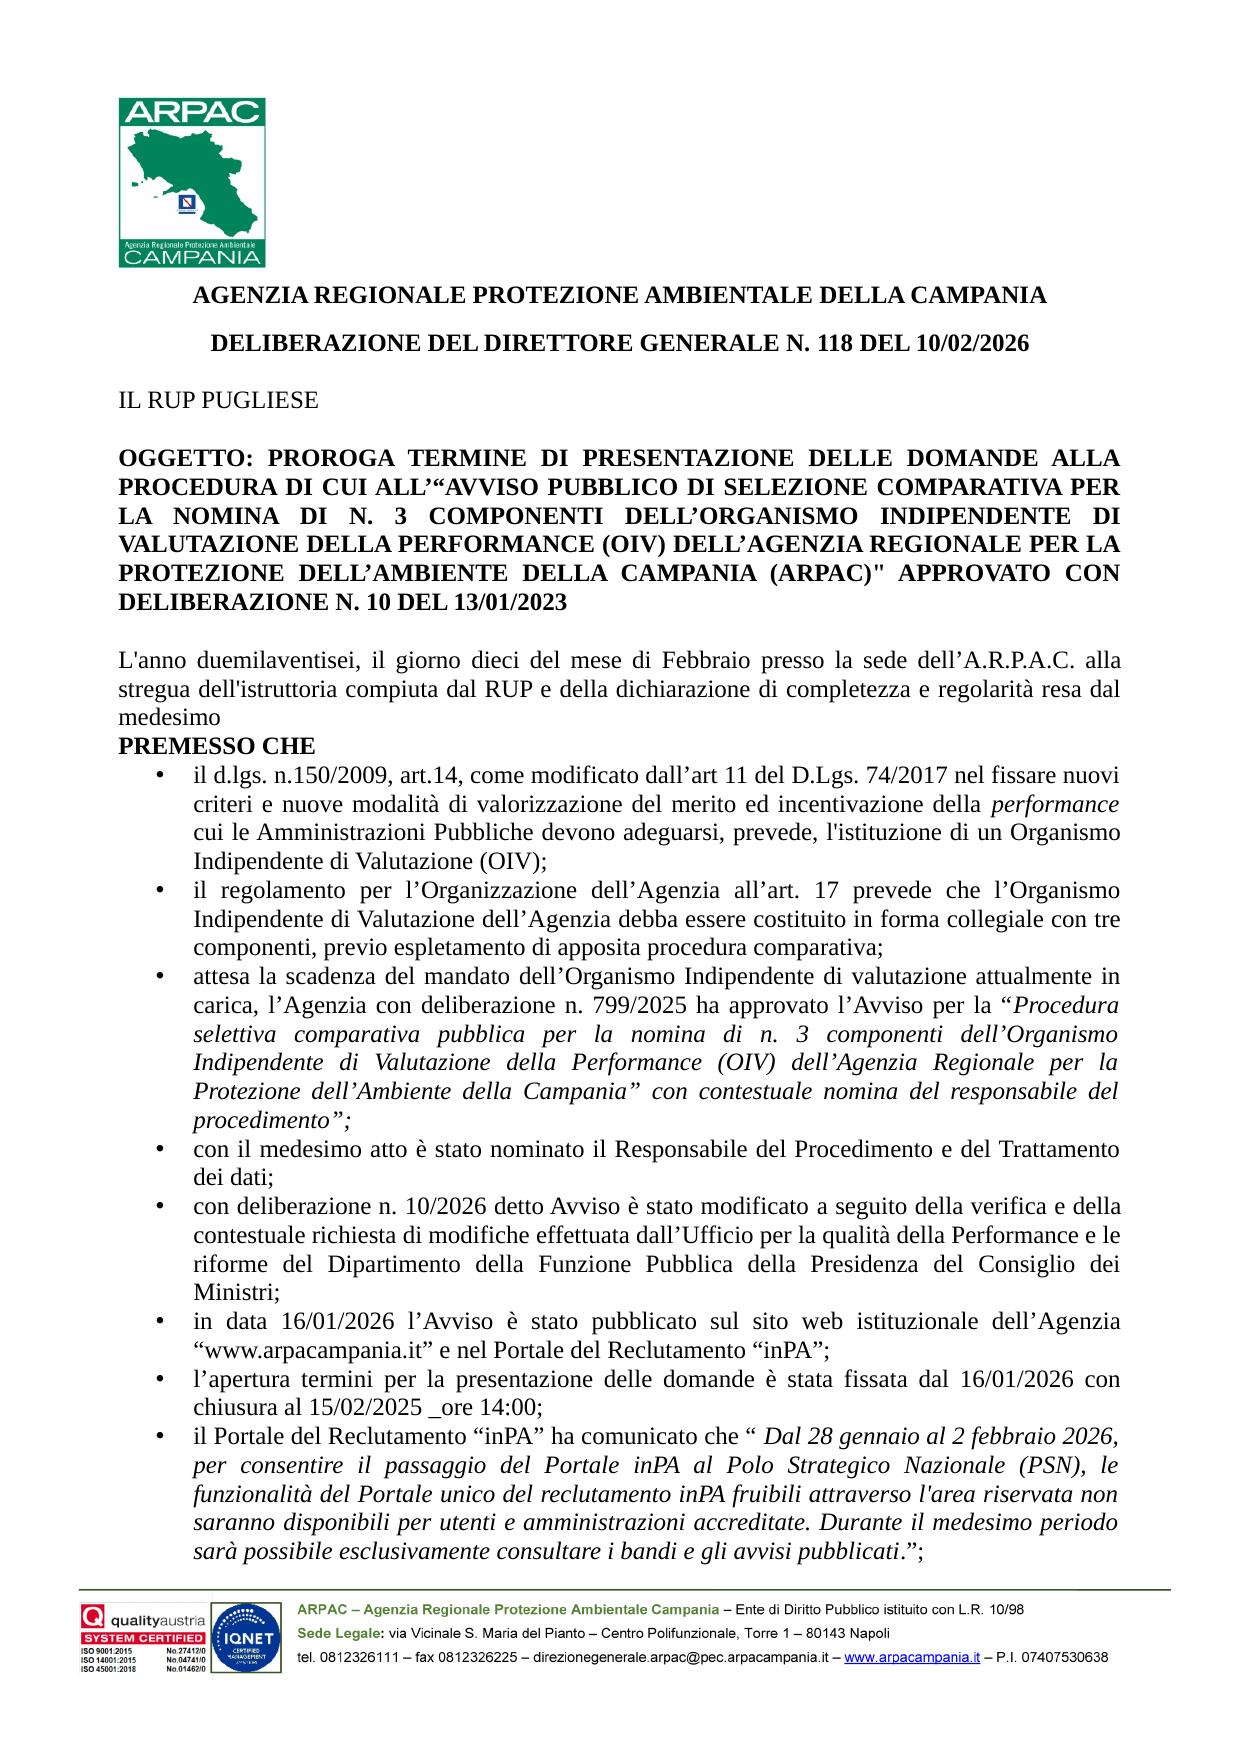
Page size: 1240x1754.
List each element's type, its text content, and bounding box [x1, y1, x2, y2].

list il regolamento per l’Organizzazione dell’Agenzia all’art. 17 prevede che l’Organismo Indipendente di Valutazione dell’Agenzia debba essere costituito in forma collegiale con tre componenti, previo espletamento di apposita procedura comparativa; [156, 875, 1121, 961]
list il Portale del Reclutamento “inPA” ha comunicato che “ Dal 28 gennaio al 2 febbraio 2026, per consentire il passaggio del Portale inPA al Polo Strategico Nazionale (PSN), le funzionalità del Portale unico del reclutamento inPA fruibili attraverso l'area riservata non saranno disponibili per utenti e amministrazioni accreditate. Durante il medesimo periodo sarà possibile esclusivamente consultare i bandi e gli avvisi pubblicati.”; [156, 1421, 1121, 1565]
text OGGETTO: PROROGA TERMINE DI PRESENTAZIONE DELLE DOMANDE ALLA PROCEDURA DI CUI ALL’“AVVISO PUBBLICO DI SELEZIONE COMPARATIVA PER LA NOMINA DI N. 3 COMPONENTI DELL’ORGANISMO INDIPENDENTE DI VALUTAZIONE DELLA PERFORMANCE (OIV) DELL’AGENZIA REGIONALE PER LA PROTEZIONE DELL’AMBIENTE DELLA CAMPANIA (ARPAC)" APPROVATO CON DELIBERAZIONE N. 10 DEL 13/01/2023 [118, 443, 1121, 616]
list con deliberazione n. 10/2026 detto Avviso è stato modificato a seguito della verifica e della contestuale richiesta di modifiche effettuata dall’Ufficio per la qualità della Performance e le riforme del Dipartimento della Funzione Pubblica della Presidenza del Consiglio dei Ministri; [156, 1191, 1121, 1306]
list l’apertura termini per la presentazione delle domande è stata fissata dal 16/01/2026 con chiusura al 15/02/2025 _ore 14:00; [156, 1364, 1121, 1421]
text PREMESSO CHE [118, 731, 1121, 760]
list attesa la scadenza del mandato dell’Organismo Indipendente di valutazione attualmente in carica, l’Agenzia con deliberazione n. 799/2025 ha approvato l’Avviso per la “Procedura selettiva comparativa pubblica per la nomina di n. 3 componenti dell’Organismo Indipendente di Valutazione della Performance (OIV) dell’Agenzia Regionale per la Protezione dell’Ambiente della Campania” con contestuale nomina del responsabile del procedimento”; [156, 961, 1121, 1134]
list in data 16/01/2026 l’Avviso è stato pubblicato sul sito web istituzionale dell’Agenzia “www.arpacampania.it” e nel Portale del Reclutamento “inPA”; [156, 1306, 1121, 1364]
text Deliberazione del DIRETTORE GENERALE N. 118 del 10/02/2026 [118, 328, 1121, 357]
list il d.lgs. n.150/2009, art.14, come modificato dall’art 11 del D.Lgs. 74/2017 nel fissare nuovi criteri e nuove modalità di valorizzazione del merito ed incentivazione della performance cui le Amministrazioni Pubbliche devono adeguarsi, prevede, l'istituzione di un Organismo Indipendente di Valutazione (OIV); [156, 760, 1121, 875]
text AGENZIA REGIONALE PROTEZIONE AMBIENTALE DELLA CAMPANIA [118, 280, 1121, 309]
list con il medesimo atto è stato nominato il Responsabile del Procedimento e del Trattamento dei dati; [156, 1134, 1121, 1191]
text IL RUP PUGLIESE [118, 385, 1121, 414]
text L'anno duemilaventisei, il giorno dieci del mese di Febbraio presso la sede dell’A.R.P.A.C. alla stregua dell'istruttoria compiuta dal RUP e della dichiarazione di completezza e regolarità resa dal medesimo [118, 645, 1121, 731]
